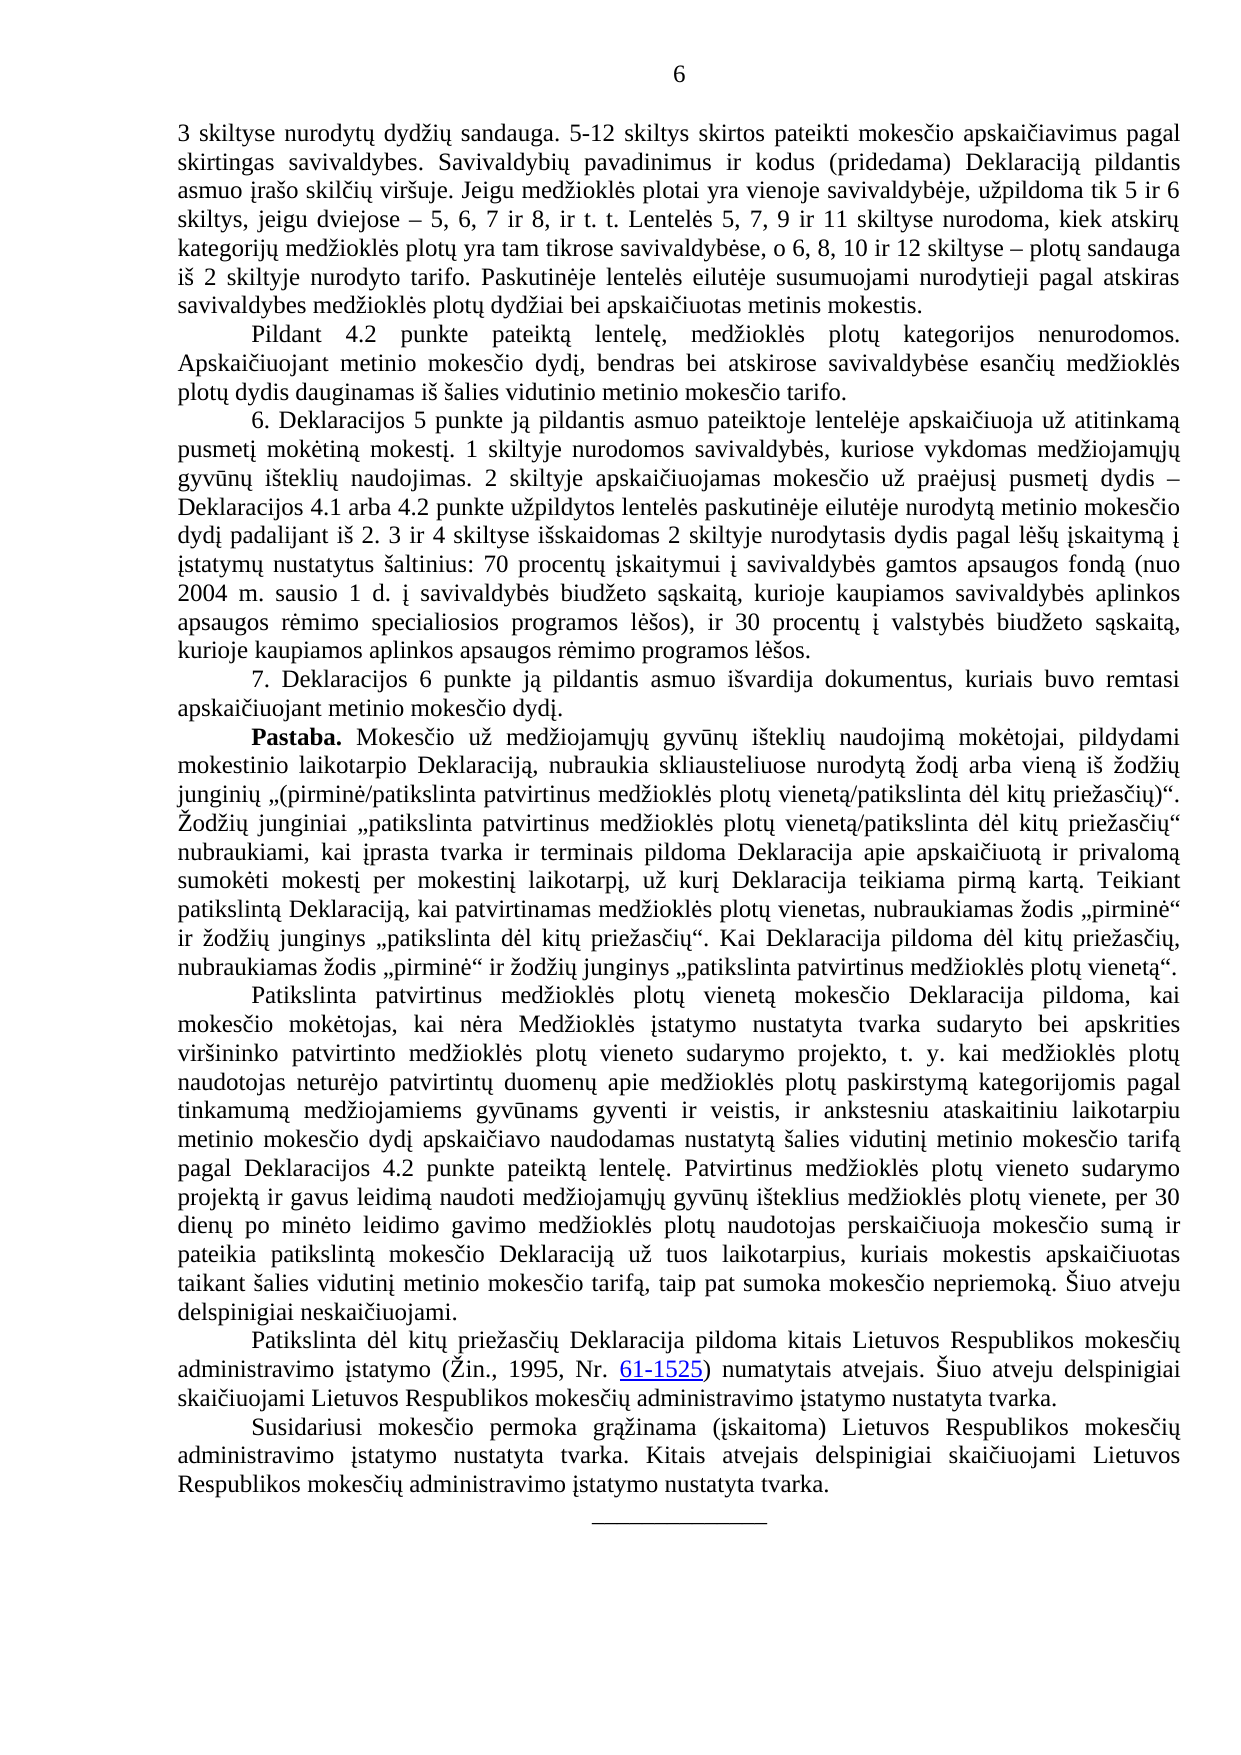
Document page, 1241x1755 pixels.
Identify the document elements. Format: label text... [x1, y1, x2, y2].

text 3 skiltyse nurodytų dydžių sandauga. 5-12 skiltys skirtos pateikti mokesčio apskaičiavimus pagal skirtingas savivaldybes. Savivaldybių pavadinimus ir kodus (pridedama) Deklaraciją pildantis asmuo įrašo skilčių viršuje. Jeigu medžioklės plotai yra vienoje savivaldybėje, užpildoma tik 5 ir 6 skiltys, jeigu dviejose – 5, 6, 7 ir 8, ir t. t. Lentelės 5, 7, 9 ir 11 skiltyse nurodoma, kiek atskirų kategorijų medžioklės plotų yra tam tikrose savivaldybėse, o 6, 8, 10 ir 12 skiltyse – plotų sandauga iš 2 skiltyje nurodyto tarifo. Paskutinėje lentelės eilutėje susumuojami nurodytieji pagal atskiras savivaldybes medžioklės plotų dydžiai bei apskaičiuotas metinis mokestis. [177, 118, 1181, 319]
text 6. Deklaracijos 5 punkte ją pildantis asmuo pateiktoje lentelėje apskaičiuoja už atitinkamą pusmetį mokėtiną mokestį. 1 skiltyje nurodomos savivaldybės, kuriose vykdomas medžiojamųjų gyvūnų išteklių naudojimas. 2 skiltyje apskaičiuojamas mokesčio už praėjusį pusmetį dydis – Deklaracijos 4.1 arba 4.2 punkte užpildytos lentelės paskutinėje eilutėje nurodytą metinio mokesčio dydį padalijant iš 2. 3 ir 4 skiltyse išskaidomas 2 skiltyje nurodytasis dydis pagal lėšų įskaitymą į įstatymų nustatytus šaltinius: 70 procentų įskaitymui į savivaldybės gamtos apsaugos fondą (nuo 2004 m. sausio 1 d. į savivaldybės biudžeto sąskaitą, kurioje kaupiamos savivaldybės aplinkos apsaugos rėmimo specialiosios programos lėšos), ir 30 procentų į valstybės biudžeto sąskaitą, kurioje kaupiamos aplinkos apsaugos rėmimo programos lėšos. [177, 406, 1181, 664]
text Patikslinta dėl kitų priežasčių Deklaracija pildoma kitais Lietuvos Respublikos mokesčių administravimo įstatymo (Žin., 1995, Nr. 61-1525) numatytais atvejais. Šiuo atveju delspinigiai skaičiuojami Lietuvos Respublikos mokesčių administravimo įstatymo nustatyta tvarka. [177, 1326, 1181, 1412]
text Susidariusi mokesčio permoka grąžinama (įskaitoma) Lietuvos Respublikos mokesčių administravimo įstatymo nustatyta tvarka. Kitais atvejais delspinigiai skaičiuojami Lietuvos Respublikos mokesčių administravimo įstatymo nustatyta tvarka. [177, 1412, 1181, 1498]
text Patikslinta patvirtinus medžioklės plotų vienetą mokesčio Deklaracija pildoma, kai mokesčio mokėtojas, kai nėra Medžioklės įstatymo nustatyta tvarka sudaryto bei apskrities viršininko patvirtinto medžioklės plotų vieneto sudarymo projekto, t. y. kai medžioklės plotų naudotojas neturėjo patvirtintų duomenų apie medžioklės plotų paskirstymą kategorijomis pagal tinkamumą medžiojamiems gyvūnams gyventi ir veistis, ir ankstesniu ataskaitiniu laikotarpiu metinio mokesčio dydį apskaičiavo naudodamas nustatytą šalies vidutinį metinio mokesčio tarifą pagal Deklaracijos 4.2 punkte pateiktą lentelę. Patvirtinus medžioklės plotų vieneto sudarymo projektą ir gavus leidimą naudoti medžiojamųjų gyvūnų išteklius medžioklės plotų vienete, per 30 dienų po minėto leidimo gavimo medžioklės plotų naudotojas perskaičiuoja mokesčio sumą ir pateikia patikslintą mokesčio Deklaraciją už tuos laikotarpius, kuriais mokestis apskaičiuotas taikant šalies vidutinį metinio mokesčio tarifą, taip pat sumoka mokesčio nepriemoką. Šiuo atveju delspinigiai neskaičiuojami. [177, 981, 1181, 1326]
text Pastaba. Mokesčio už medžiojamųjų gyvūnų išteklių naudojimą mokėtojai, pildydami mokestinio laikotarpio Deklaraciją, nubraukia skliausteliuose nurodytą žodį arba vieną iš žodžių junginių „(pirminė/patikslinta patvirtinus medžioklės plotų vienetą/patikslinta dėl kitų priežasčių)“. Žodžių junginiai „patikslinta patvirtinus medžioklės plotų vienetą/patikslinta dėl kitų priežasčių“ nubraukiami, kai įprasta tvarka ir terminais pildoma Deklaracija apie apskaičiuotą ir privalomą sumokėti mokestį per mokestinį laikotarpį, už kurį Deklaracija teikiama pirmą kartą. Teikiant patikslintą Deklaraciją, kai patvirtinamas medžioklės plotų vienetas, nubraukiamas žodis „pirminė“ ir žodžių junginys „patikslinta dėl kitų priežasčių“. Kai Deklaracija pildoma dėl kitų priežasčių, nubraukiamas žodis „pirminė“ ir žodžių junginys „patikslinta patvirtinus medžioklės plotų vienetą“. [177, 722, 1181, 981]
text 7. Deklaracijos 6 punkte ją pildantis asmuo išvardija dokumentus, kuriais buvo remtasi apskaičiuojant metinio mokesčio dydį. [177, 664, 1181, 722]
text Pildant 4.2 punkte pateiktą lentelę, medžioklės plotų kategorijos nenurodomos. Apskaičiuojant metinio mokesčio dydį, bendras bei atskirose savivaldybėse esančių medžioklės plotų dydis dauginamas iš šalies vidutinio metinio mokesčio tarifo. [177, 319, 1181, 406]
text ______________ [177, 1498, 1181, 1527]
